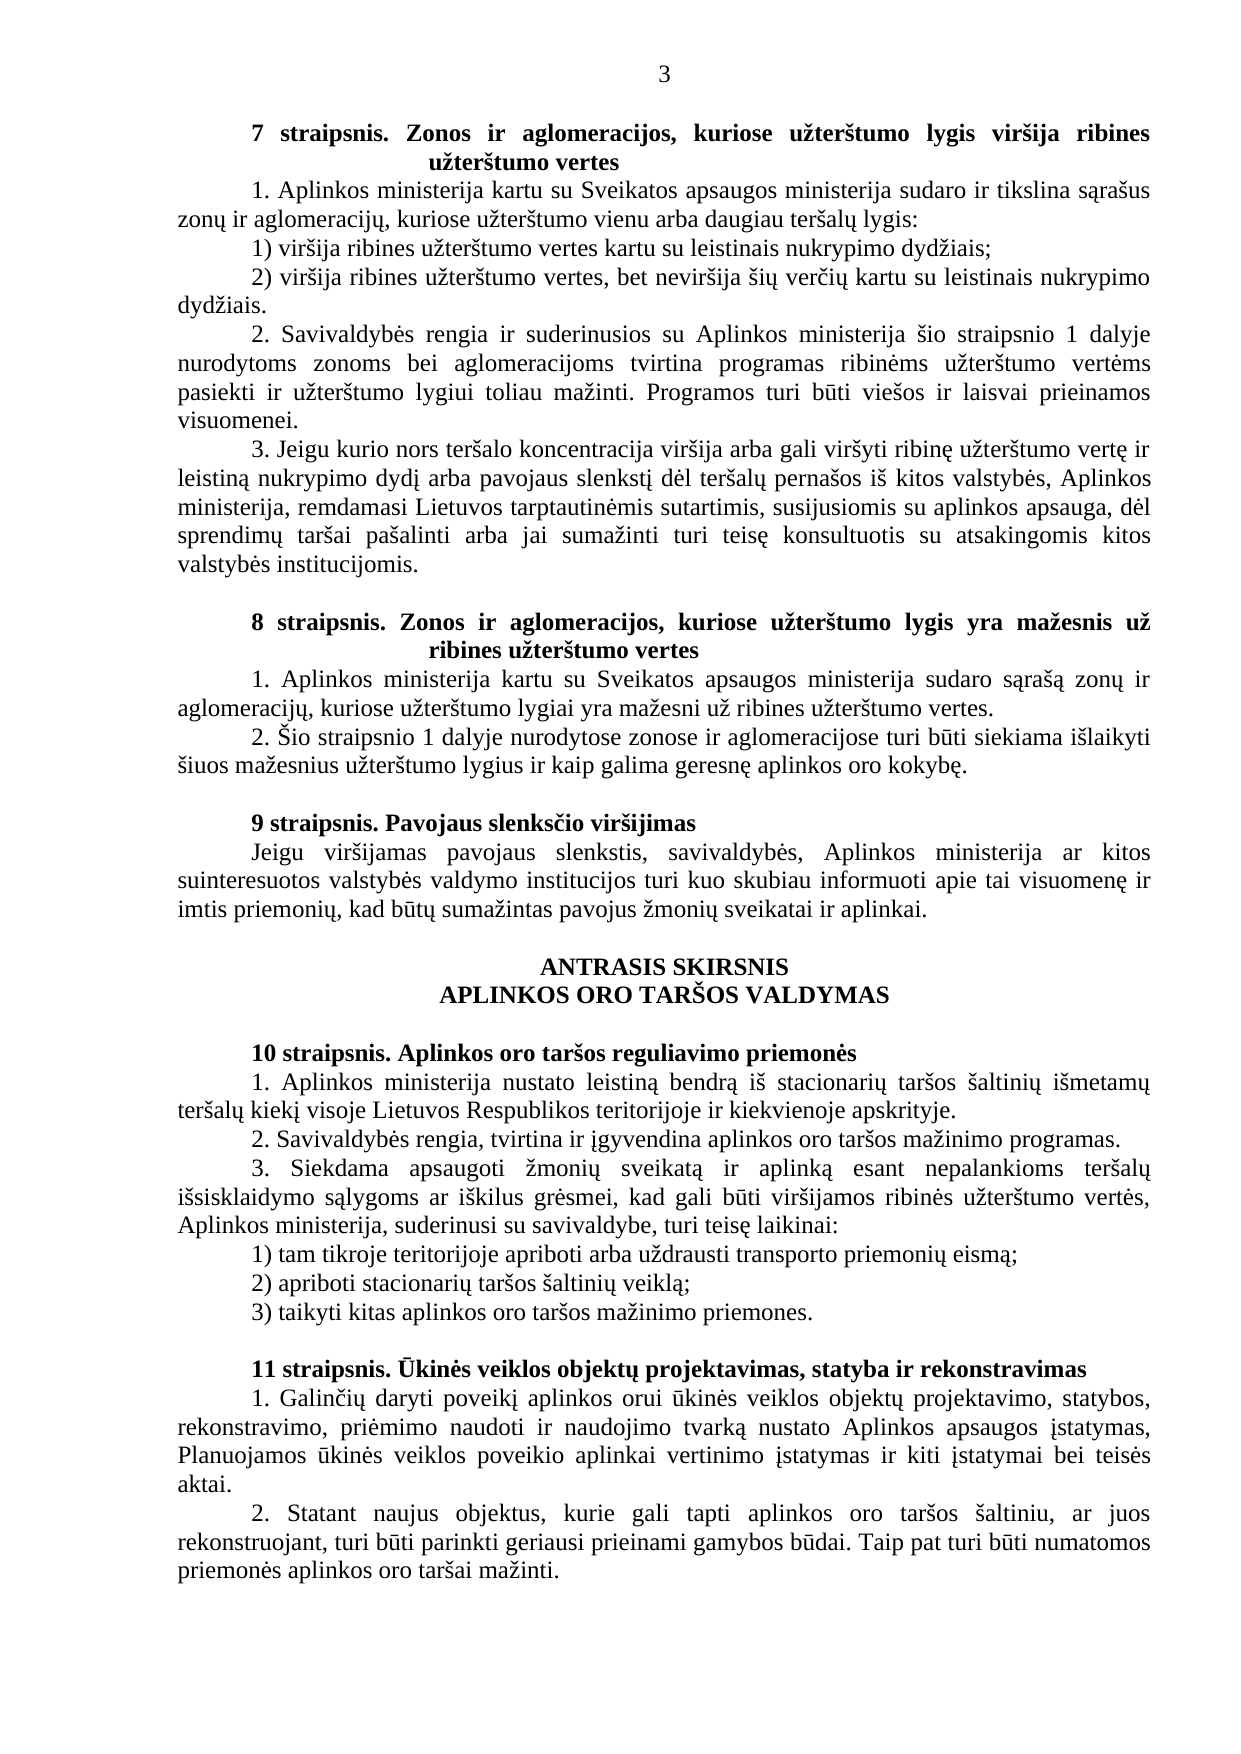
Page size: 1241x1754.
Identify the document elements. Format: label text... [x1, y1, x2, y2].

text 1) tam tikroje teritorijoje apriboti arba uždrausti transporto priemonių eismą; [177, 1239, 1152, 1268]
text APLINKOS ORO TARŠOS VALDYMAS [177, 981, 1152, 1009]
text 1. Aplinkos ministerija kartu su Sveikatos apsaugos ministerija sudaro ir tikslina sąrašus zonų ir aglomeracijų, kuriose užterštumo vienu arba daugiau teršalų lygis: [177, 176, 1152, 233]
text 10 straipsnis. Aplinkos oro taršos reguliavimo priemonės [177, 1038, 1152, 1067]
text 7 straipsnis. Zonos ir aglomeracijos, kuriose užterštumo lygis viršija ribines užterštumo vertes [251, 118, 1152, 176]
text 8 straipsnis. Zonos ir aglomeracijos, kuriose užterštumo lygis yra mažesnis už ribines užterštumo vertes [251, 607, 1152, 664]
text 3. Jeigu kurio nors teršalo koncentracija viršija arba gali viršyti ribinę užterštumo vertę ir leistiną nukrypimo dydį arba pavojaus slenkstį dėl teršalų pernašos iš kitos valstybės, Aplinkos ministerija, remdamasi Lietuvos tarptautinėmis sutartimis, susijusiomis su aplinkos apsauga, dėl sprendimų taršai pašalinti arba jai sumažinti turi teisę konsultuotis su atsakingomis kitos valstybės institucijomis. [177, 434, 1152, 578]
text 2. Statant naujus objektus, kurie gali tapti aplinkos oro taršos šaltiniu, ar juos rekonstruojant, turi būti parinkti geriausi prieinami gamybos būdai. Taip pat turi būti numatomos priemonės aplinkos oro taršai mažinti. [177, 1498, 1152, 1584]
text ANTRASIS SKIRSNIS [177, 952, 1152, 981]
text 2. Savivaldybės rengia, tvirtina ir įgyvendina aplinkos oro taršos mažinimo programas. [177, 1124, 1152, 1153]
text 2) apriboti stacionarių taršos šaltinių veiklą; [177, 1268, 1152, 1297]
text 2) viršija ribines užterštumo vertes, bet neviršija šių verčių kartu su leistinais nukrypimo dydžiais. [177, 262, 1152, 319]
text 2. Šio straipsnio 1 dalyje nurodytose zonose ir aglomeracijose turi būti siekiama išlaikyti šiuos mažesnius užterštumo lygius ir kaip galima geresnę aplinkos oro kokybę. [177, 722, 1152, 779]
text 9 straipsnis. Pavojaus slenksčio viršijimas [177, 808, 1152, 837]
text 1. Aplinkos ministerija nustato leistiną bendrą iš stacionarių taršos šaltinių išmetamų teršalų kiekį visoje Lietuvos Respublikos teritorijoje ir kiekvienoje apskrityje. [177, 1067, 1152, 1124]
text 3. Siekdama apsaugoti žmonių sveikatą ir aplinką esant nepalankioms teršalų išsisklaidymo sąlygoms ar iškilus grėsmei, kad gali būti viršijamos ribinės užterštumo vertės, Aplinkos ministerija, suderinusi su savivaldybe, turi teisę laikinai: [177, 1153, 1152, 1239]
text 1. Galinčių daryti poveikį aplinkos orui ūkinės veiklos objektų projektavimo, statybos, rekonstravimo, priėmimo naudoti ir naudojimo tvarką nustato Aplinkos apsaugos įstatymas, Planuojamos ūkinės veiklos poveikio aplinkai vertinimo įstatymas ir kiti įstatymai bei teisės aktai. [177, 1383, 1152, 1498]
text 3) taikyti kitas aplinkos oro taršos mažinimo priemones. [177, 1297, 1152, 1326]
text 2. Savivaldybės rengia ir suderinusios su Aplinkos ministerija šio straipsnio 1 dalyje nurodytoms zonoms bei aglomeracijoms tvirtina programas ribinėms užterštumo vertėms pasiekti ir užterštumo lygiui toliau mažinti. Programos turi būti viešos ir laisvai prieinamos visuomenei. [177, 319, 1152, 434]
text 1) viršija ribines užterštumo vertes kartu su leistinais nukrypimo dydžiais; [177, 233, 1152, 262]
text 11 straipsnis. Ūkinės veiklos objektų projektavimas, statyba ir rekonstravimas [177, 1354, 1152, 1383]
text 1. Aplinkos ministerija kartu su Sveikatos apsaugos ministerija sudaro sąrašą zonų ir aglomeracijų, kuriose užterštumo lygiai yra mažesni už ribines užterštumo vertes. [177, 664, 1152, 722]
text Jeigu viršijamas pavojaus slenkstis, savivaldybės, Aplinkos ministerija ar kitos suinteresuotos valstybės valdymo institucijos turi kuo skubiau informuoti apie tai visuomenę ir imtis priemonių, kad būtų sumažintas pavojus žmonių sveikatai ir aplinkai. [177, 837, 1152, 923]
